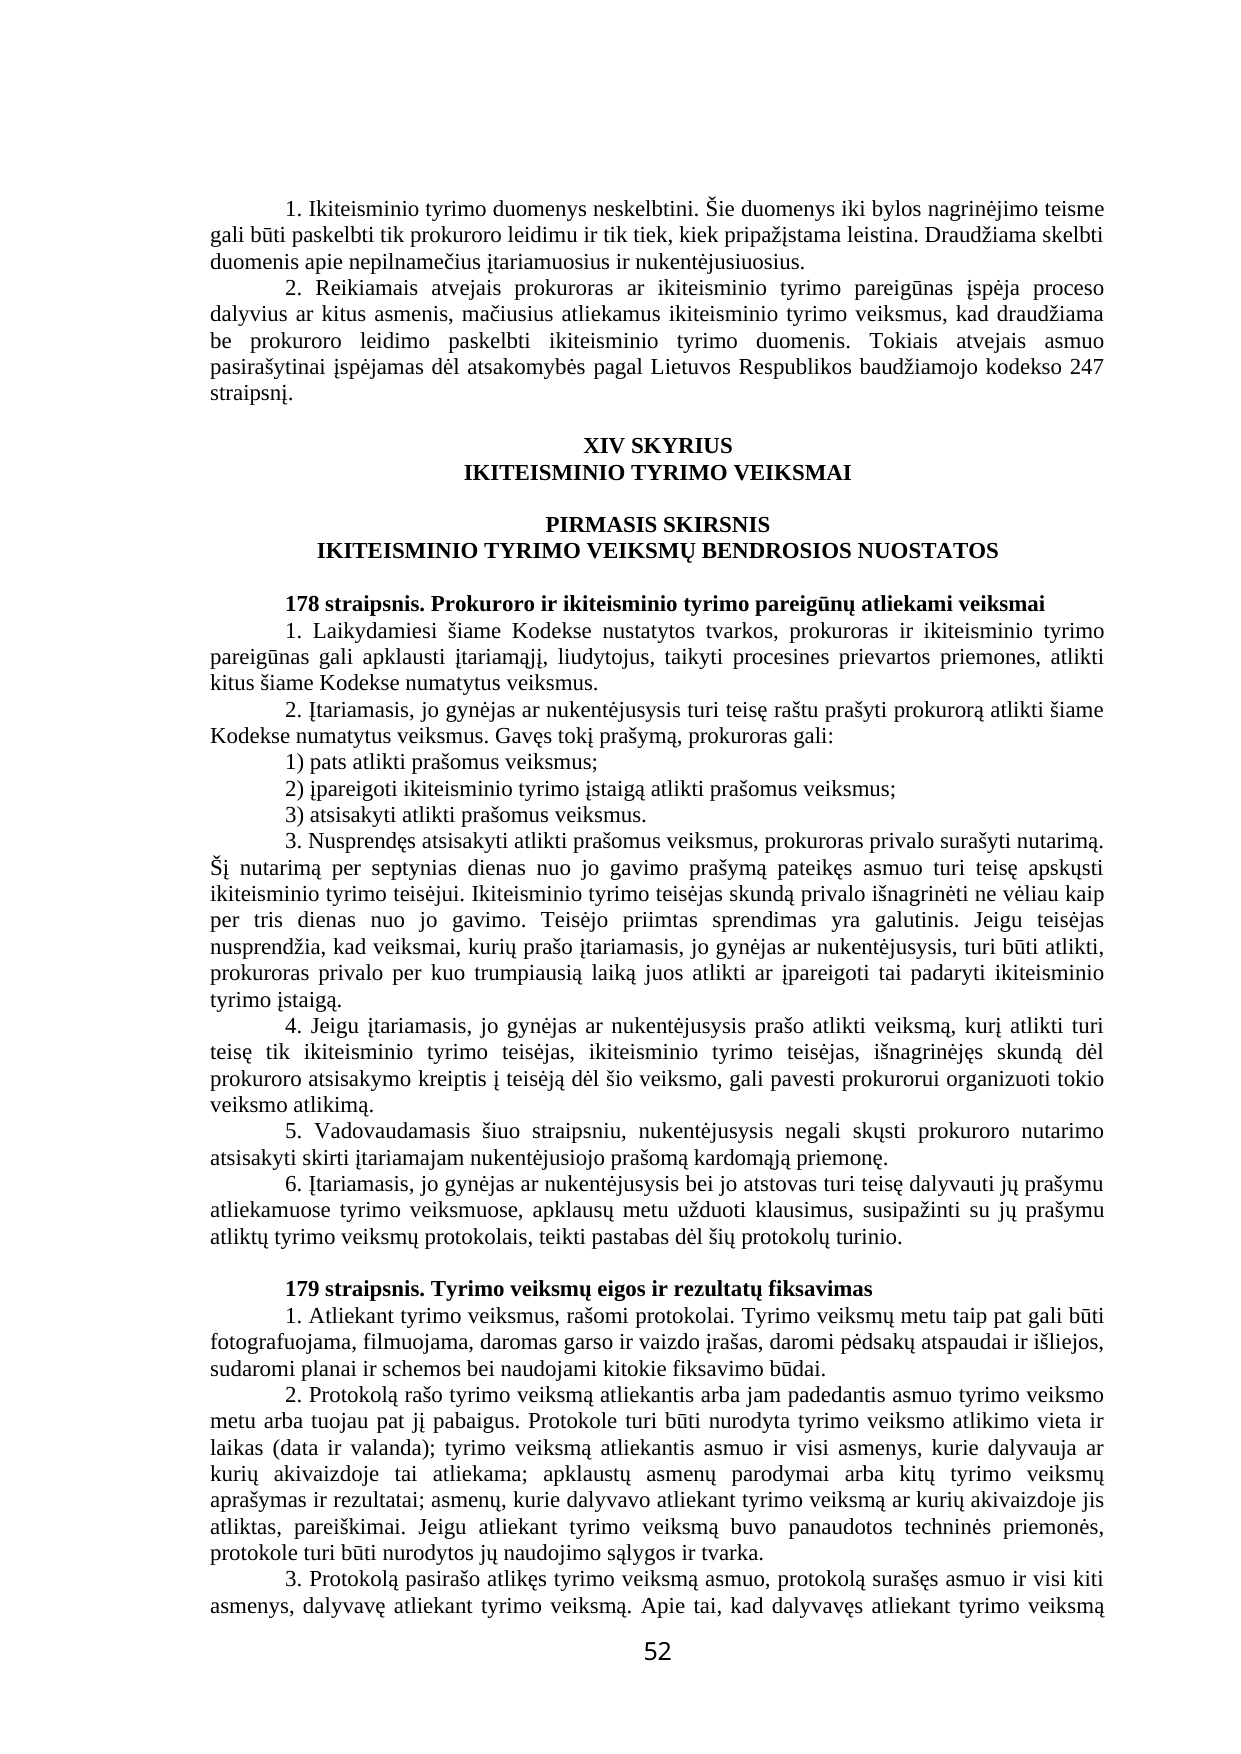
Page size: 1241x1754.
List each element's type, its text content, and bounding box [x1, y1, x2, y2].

subtitle PIRMASIS SKIRSNIS [210, 511, 1106, 538]
text 1) pats atlikti prašomus veiksmus; [210, 748, 1106, 775]
text 2. Reikiamais atvejais prokuroras ar ikiteisminio tyrimo pareigūnas įspėja proceso dalyvius ar kitus asmenis, mačiusius atliekamus ikiteisminio tyrimo veiksmus, kad draudžiama be prokuroro leidimo paskelbti ikiteisminio tyrimo duomenis. Tokiais atvejais asmuo pasirašytinai įspėjamas dėl atsakomybės pagal Lietuvos Respublikos baudžiamojo kodekso 247 straipsnį. [210, 274, 1106, 406]
text 1. Laikydamiesi šiame Kodekse nustatytos tvarkos, prokuroras ir ikiteisminio tyrimo pareigūnas gali apklausti įtariamąjį, liudytojus, taikyti procesines prievartos priemones, atlikti kitus šiame Kodekse numatytus veiksmus. [210, 617, 1106, 696]
text 2. Įtariamasis, jo gynėjas ar nukentėjusysis turi teisę raštu prašyti prokurorą atlikti šiame Kodekse numatytus veiksmus. Gavęs tokį prašymą, prokuroras gali: [210, 696, 1106, 748]
text 2. Protokolą rašo tyrimo veiksmą atliekantis arba jam padedantis asmuo tyrimo veiksmo metu arba tuojau pat jį pabaigus. Protokole turi būti nurodyta tyrimo veiksmo atlikimo vieta ir laikas (data ir valanda); tyrimo veiksmą atliekantis asmuo ir visi asmenys, kurie dalyvauja ar kurių akivaizdoje tai atliekama; apklaustų asmenų parodymai arba kitų tyrimo veiksmų aprašymas ir rezultatai; asmenų, kurie dalyvavo atliekant tyrimo veiksmą ar kurių akivaizdoje jis atliktas, pareiškimai. Jeigu atliekant tyrimo veiksmą buvo panaudotos techninės priemonės, protokole turi būti nurodytos jų naudojimo sąlygos ir tvarka. [210, 1381, 1106, 1565]
subtitle XIV skyrius [210, 432, 1106, 458]
text 1. Atliekant tyrimo veiksmus, rašomi protokolai. Tyrimo veiksmų metu taip pat gali būti fotografuojama, filmuojama, daromas garso ir vaizdo įrašas, daromi pėdsakų atspaudai ir išliejos, sudaromi planai ir schemos bei naudojami kitokie fiksavimo būdai. [210, 1302, 1106, 1381]
text 5. Vadovaudamasis šiuo straipsniu, nukentėjusysis negali skųsti prokuroro nutarimo atsisakyti skirti įtariamajam nukentėjusiojo prašomą kardomąją priemonę. [210, 1117, 1106, 1170]
text 1. Ikiteisminio tyrimo duomenys neskelbtini. Šie duomenys iki bylos nagrinėjimo teisme gali būti paskelbti tik prokuroro leidimu ir tik tiek, kiek pripažįstama leistina. Draudžiama skelbti duomenis apie nepilnamečius įtariamuosius ir nukentėjusiuosius. [210, 195, 1106, 274]
text Ikiteisminio tyrimo veiksmų bendrosios nuostatos [210, 538, 1106, 564]
text 3. Nusprendęs atsisakyti atlikti prašomus veiksmus, prokuroras privalo surašyti nutarimą. Šį nutarimą per septynias dienas nuo jo gavimo prašymą pateikęs asmuo turi teisę apskųsti ikiteisminio tyrimo teisėjui. Ikiteisminio tyrimo teisėjas skundą privalo išnagrinėti ne vėliau kaip per tris dienas nuo jo gavimo. Teisėjo priimtas sprendimas yra galutinis. Jeigu teisėjas nusprendžia, kad veiksmai, kurių prašo įtariamasis, jo gynėjas ar nukentėjusysis, turi būti atlikti, prokuroras privalo per kuo trumpiausią laiką juos atlikti ar įpareigoti tai padaryti ikiteisminio tyrimo įstaigą. [210, 827, 1106, 1012]
text 4. Jeigu įtariamasis, jo gynėjas ar nukentėjusysis prašo atlikti veiksmą, kurį atlikti turi teisę tik ikiteisminio tyrimo teisėjas, ikiteisminio tyrimo teisėjas, išnagrinėjęs skundą dėl prokuroro atsisakymo kreiptis į teisėją dėl šio veiksmo, gali pavesti prokurorui organizuoti tokio veiksmo atlikimą. [210, 1012, 1106, 1117]
text 3) atsisakyti atlikti prašomus veiksmus. [210, 801, 1106, 827]
text 178 straipsnis. Prokuroro ir ikiteisminio tyrimo pareigūnų atliekami veiksmai [285, 590, 1106, 617]
text Ikiteisminio tyrimo veiksmai [210, 458, 1106, 485]
text 2) įpareigoti ikiteisminio tyrimo įstaigą atlikti prašomus veiksmus; [210, 775, 1106, 801]
text 3. Protokolą pasirašo atlikęs tyrimo veiksmą asmuo, protokolą surašęs asmuo ir visi kiti asmenys, dalyvavę atliekant tyrimo veiksmą. Apie tai, kad dalyvavęs atliekant tyrimo veiksmą [210, 1565, 1106, 1618]
text 6. Įtariamasis, jo gynėjas ar nukentėjusysis bei jo atstovas turi teisę dalyvauti jų prašymu atliekamuose tyrimo veiksmuose, apklausų metu užduoti klausimus, susipažinti su jų prašymu atliktų tyrimo veiksmų protokolais, teikti pastabas dėl šių protokolų turinio. [210, 1170, 1106, 1249]
text 179 straipsnis. Tyrimo veiksmų eigos ir rezultatų fiksavimas [210, 1276, 1106, 1302]
